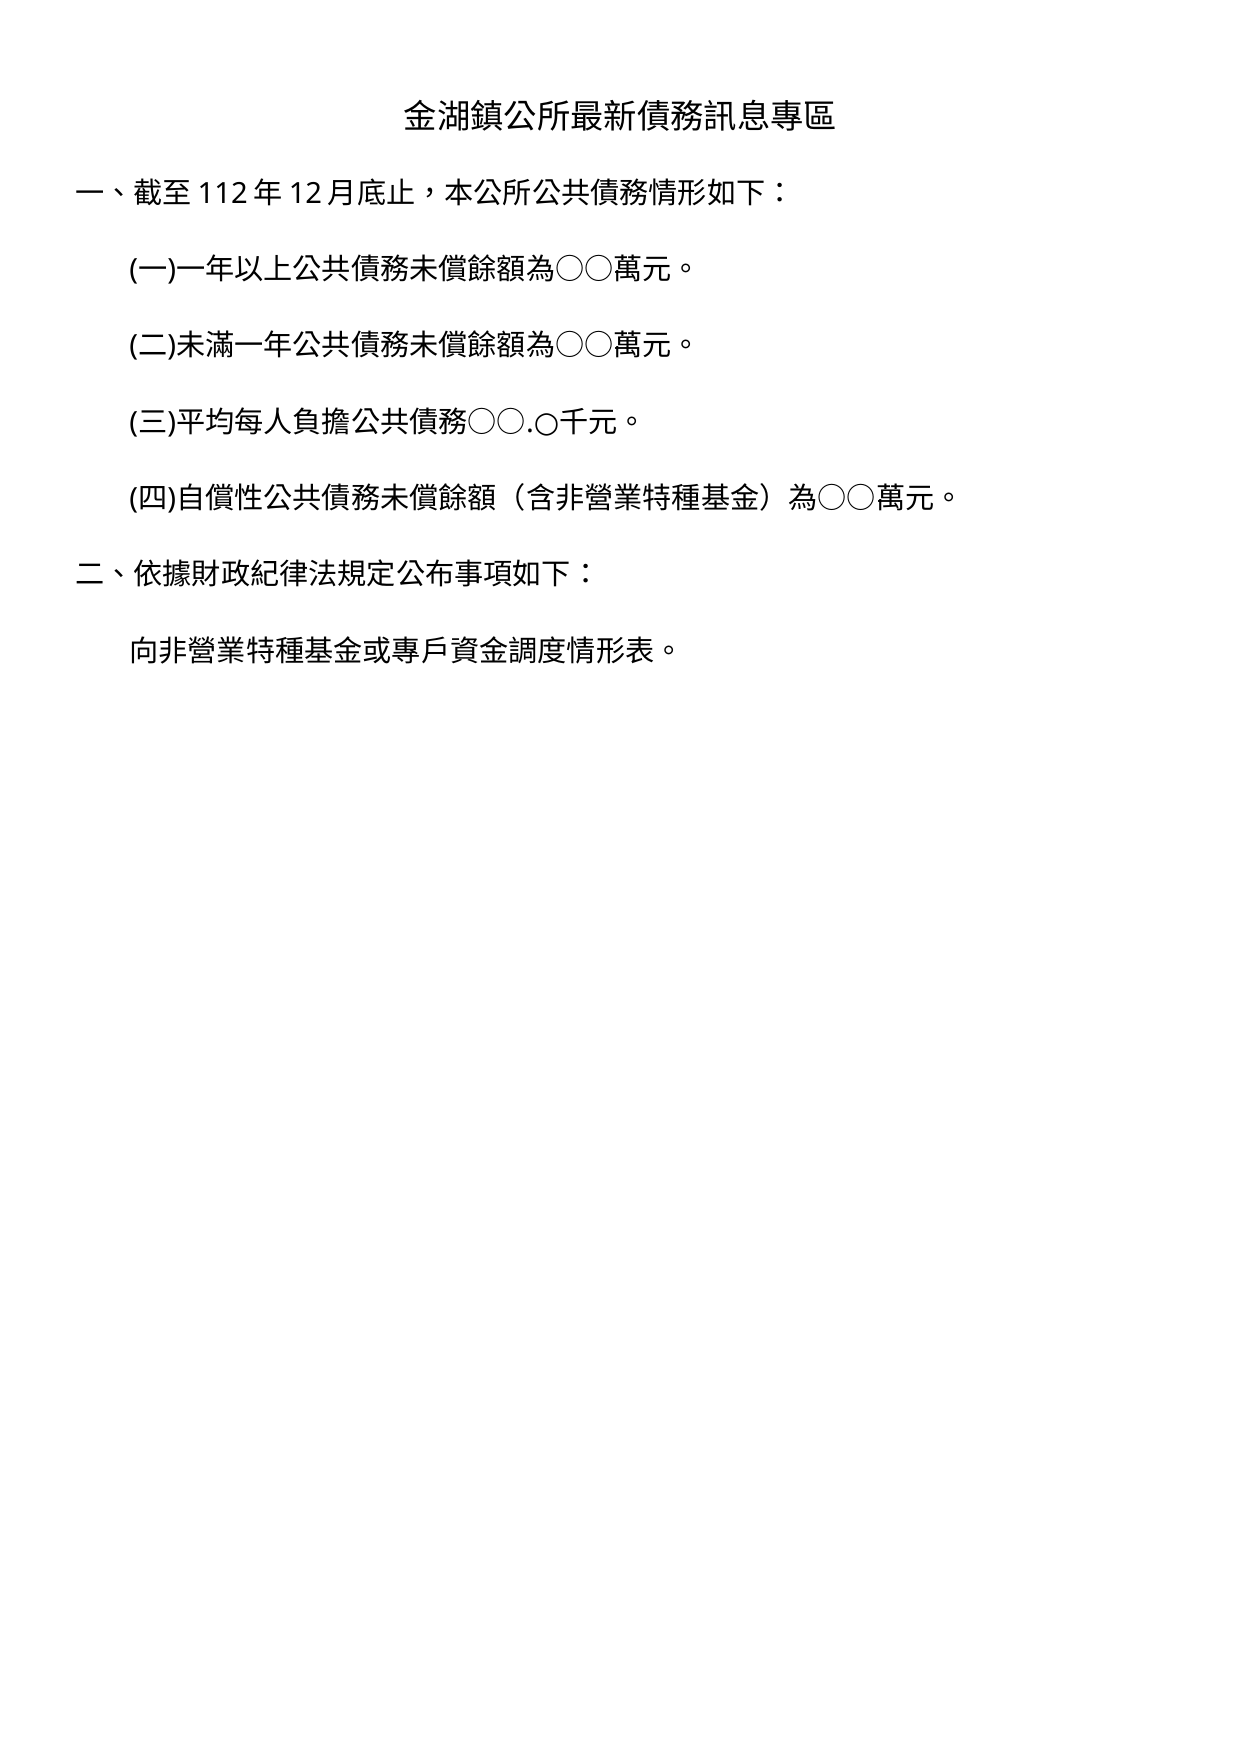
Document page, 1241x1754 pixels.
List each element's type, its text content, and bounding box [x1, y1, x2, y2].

text 金湖鎮公所最新債務訊息專區 [75, 76, 1165, 153]
text (四)自償性公共債務未償餘額（含非營業特種基金）為○○萬元。 [100, 458, 1165, 534]
text (一)一年以上公共債務未償餘額為○○萬元。 [100, 229, 1165, 305]
text 二、依據財政紀律法規定公布事項如下： [75, 534, 1165, 610]
text (二)未滿一年公共債務未償餘額為○○萬元。 [100, 305, 1165, 381]
text 一、截至112年12月底止，本公所公共債務情形如下： [75, 153, 1165, 229]
text (三)平均每人負擔公共債務○○.○千元。 [100, 381, 1165, 458]
text 向非營業特種基金或專戶資金調度情形表。 [100, 610, 1165, 686]
